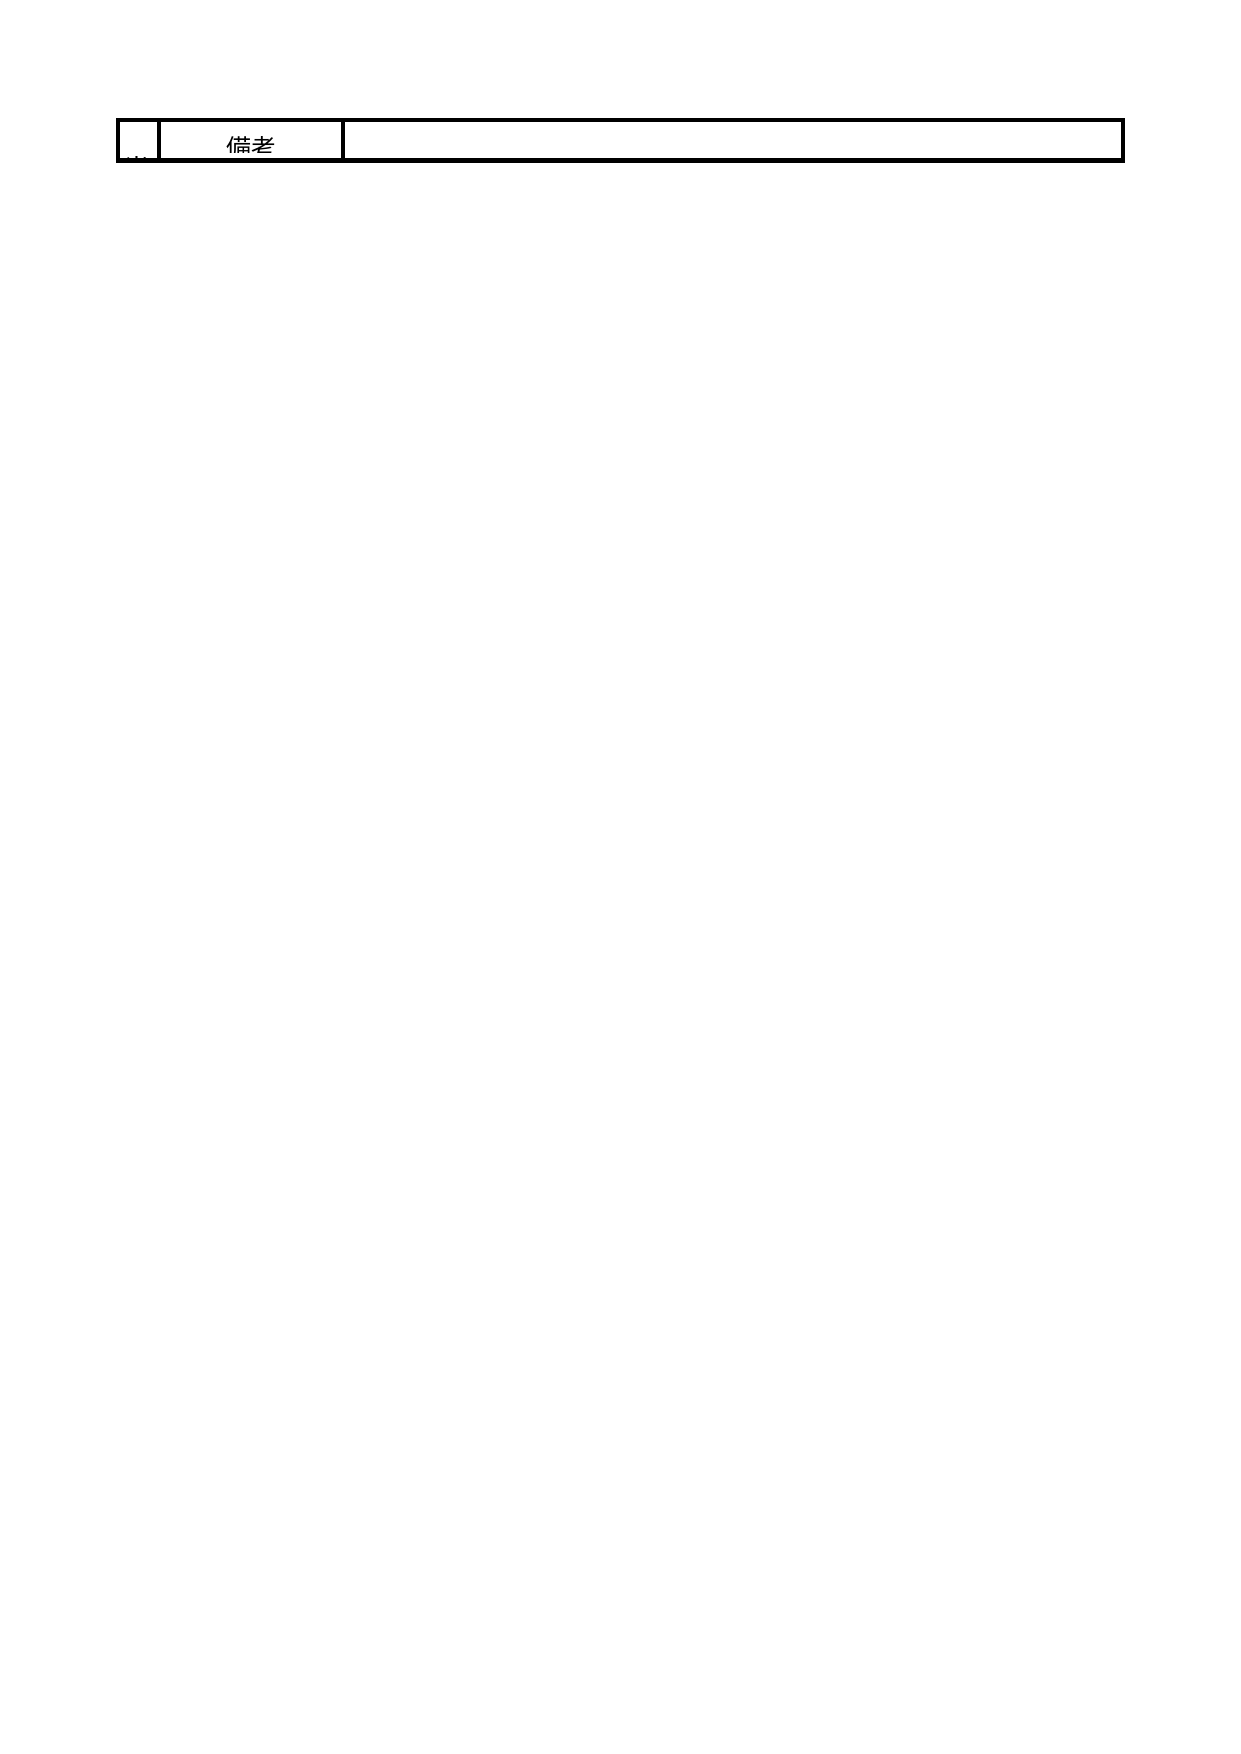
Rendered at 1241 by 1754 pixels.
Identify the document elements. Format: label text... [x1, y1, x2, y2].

table_cell [345, 122, 1121, 158]
table_cell 当社使用欄 [120, 122, 157, 158]
table_cell 備考 [161, 122, 341, 158]
